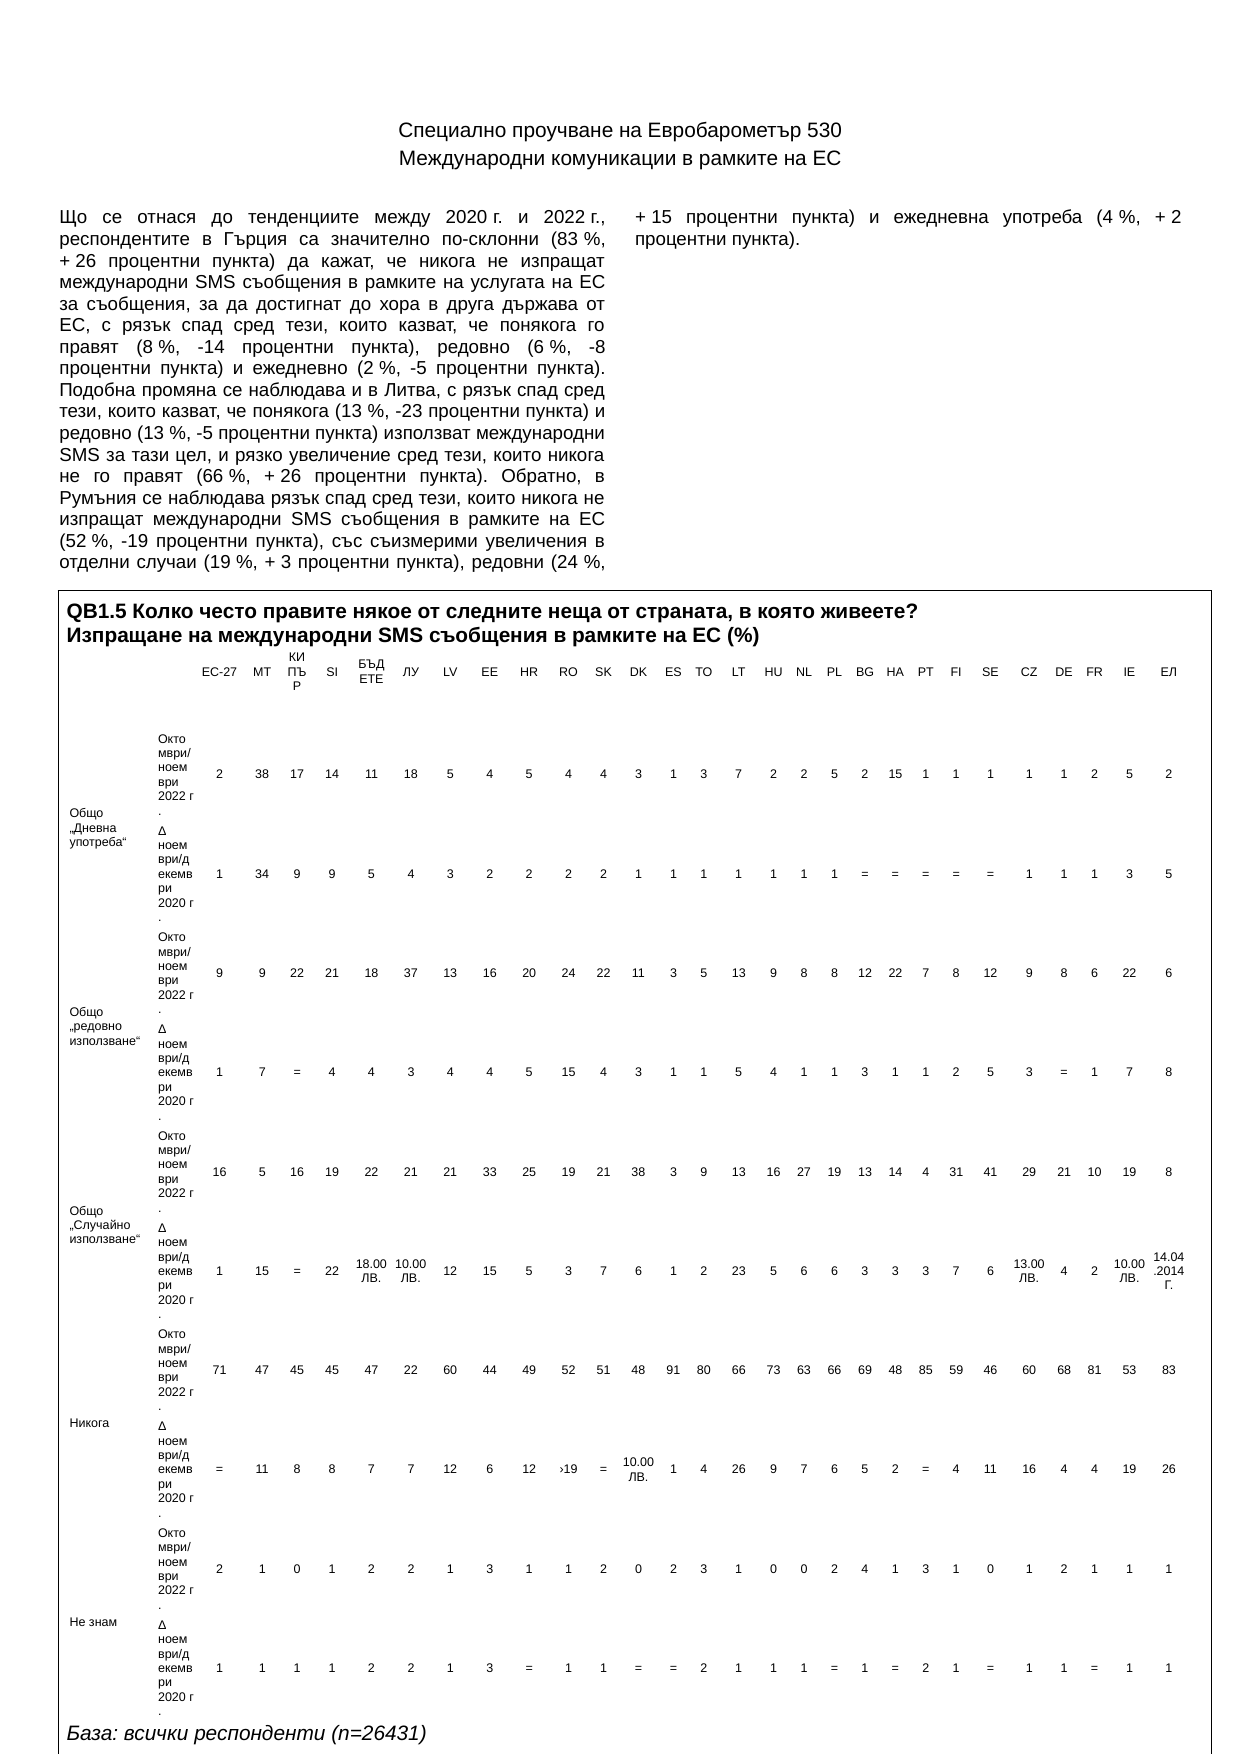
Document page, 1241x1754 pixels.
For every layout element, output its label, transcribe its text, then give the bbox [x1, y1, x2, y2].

table_cell 1 [242, 1615, 282, 1721]
table_cell 1 [1079, 1019, 1109, 1125]
table_cell 4 [588, 728, 618, 820]
table_header НА [880, 647, 910, 696]
text QB1.5 Колко често правите някое от следните неща от страната, в която живеете? [66, 599, 1202, 623]
table_cell 14 [880, 1125, 910, 1217]
table_cell [588, 696, 618, 728]
table_cell 1 [430, 1523, 470, 1614]
table_cell 69 [850, 1324, 880, 1416]
table_header PL [819, 647, 849, 696]
table_cell 20 [509, 927, 549, 1019]
table_cell 3 [1009, 1019, 1049, 1125]
table_cell 1 [688, 820, 719, 927]
table_cell 4 [941, 1416, 971, 1522]
table_cell 66 [719, 1324, 758, 1416]
table_cell 2 [588, 1523, 618, 1614]
table_cell 5 [351, 820, 391, 927]
table_cell Октомври/ноември 2022 г. [155, 1523, 196, 1614]
table_cell 15 [549, 1019, 588, 1125]
table_cell 8 [1149, 1125, 1188, 1217]
text Изпращане на международни SMS съобщения в рамките на ЕС (%) [66, 623, 1202, 647]
table_cell 6 [470, 1416, 509, 1522]
table_cell = [282, 1218, 312, 1324]
table_cell 25 [509, 1125, 549, 1217]
table_cell 1 [1079, 1523, 1109, 1614]
table_cell 5 [850, 1416, 880, 1522]
table_cell Δ ноември/декември 2020 г. [155, 820, 196, 927]
table_cell 10.00 ЛВ. [619, 1416, 658, 1522]
table_header CZ [1009, 647, 1049, 696]
table_cell 4 [430, 1019, 470, 1125]
table_cell 1 [688, 1019, 719, 1125]
table_cell = [1049, 1019, 1079, 1125]
table_cell 22 [588, 927, 618, 1019]
table_cell = [196, 1416, 242, 1522]
table_cell 1 [941, 1615, 971, 1721]
table_cell 6 [1079, 927, 1109, 1019]
table_cell = [971, 1615, 1009, 1721]
table_cell 9 [312, 820, 351, 927]
table_cell 1 [196, 1615, 242, 1721]
table_cell 12 [509, 1416, 549, 1522]
table_cell 21 [312, 927, 351, 1019]
table_cell [509, 696, 549, 728]
table_cell 11 [351, 728, 391, 820]
table_cell 7 [789, 1416, 819, 1522]
table_cell [1110, 696, 1149, 728]
table_cell 1 [658, 1019, 688, 1125]
table_cell 6 [1149, 927, 1188, 1019]
table_header КИПЪР [282, 647, 312, 696]
table_cell 47 [242, 1324, 282, 1416]
table_cell 13 [850, 1125, 880, 1217]
table_cell 6 [971, 1218, 1009, 1324]
table_cell 4 [910, 1125, 941, 1217]
table_cell [758, 696, 788, 728]
text База: всички респонденти (n=26431) [66, 1721, 1202, 1745]
table_cell 37 [391, 927, 430, 1019]
table_cell 12 [971, 927, 1009, 1019]
table_cell 6 [619, 1218, 658, 1324]
table_cell 8 [1149, 1019, 1188, 1125]
table_cell = [509, 1615, 549, 1721]
table_cell [910, 696, 941, 728]
table_cell = [850, 820, 880, 927]
table_cell 38 [242, 728, 282, 820]
table_cell 1 [719, 1523, 758, 1614]
table_cell 2 [196, 728, 242, 820]
table_cell 1 [282, 1615, 312, 1721]
table_cell 4 [391, 820, 430, 927]
table_cell 7 [1110, 1019, 1149, 1125]
table_cell 2 [688, 1615, 719, 1721]
table_cell 3 [658, 1125, 688, 1217]
table_cell 45 [282, 1324, 312, 1416]
table_cell 1 [1110, 1523, 1149, 1614]
table_cell Δ ноември/декември 2020 г. [155, 1416, 196, 1522]
table_cell 4 [1079, 1416, 1109, 1522]
table_cell 3 [430, 820, 470, 927]
table_cell 1 [850, 1615, 880, 1721]
table_cell 10.00 ЛВ. [1110, 1218, 1149, 1324]
table_cell 14 [312, 728, 351, 820]
table_header MT [242, 647, 282, 696]
table_cell 18.00ЛВ. [351, 1218, 391, 1324]
table_cell 1 [880, 1019, 910, 1125]
table_cell = [971, 820, 1009, 927]
table_cell 1 [719, 820, 758, 927]
table_cell 3 [850, 1019, 880, 1125]
table_cell = [941, 820, 971, 927]
table_cell 5 [509, 1218, 549, 1324]
table_cell 5 [719, 1019, 758, 1125]
table_cell 16 [470, 927, 509, 1019]
table_cell 66 [819, 1324, 849, 1416]
table_cell 2 [688, 1218, 719, 1324]
table_cell 9 [242, 927, 282, 1019]
text + 15 процентни пункта) и ежедневна употреба (4 %, + 2 процентни пункта). [635, 206, 1181, 249]
table_cell 11 [971, 1416, 1009, 1522]
table_cell 19 [312, 1125, 351, 1217]
table_cell 73 [758, 1324, 788, 1416]
table_cell 1 [619, 820, 658, 927]
table_cell 1 [941, 1523, 971, 1614]
table_cell 1 [819, 820, 849, 927]
table_cell [719, 696, 758, 728]
table_cell 4 [688, 1416, 719, 1522]
table_cell 3 [470, 1523, 509, 1614]
table_cell 41 [971, 1125, 1009, 1217]
table_cell 19 [1110, 1125, 1149, 1217]
table_cell = [880, 820, 910, 927]
table_cell 1 [789, 1615, 819, 1721]
table_cell 12 [430, 1416, 470, 1522]
table_header ЕЛ [1149, 647, 1188, 696]
table_cell Октомври/ноември 2022 г. [155, 927, 196, 1019]
table_cell 13 [430, 927, 470, 1019]
table_cell 8 [312, 1416, 351, 1522]
table_cell 81 [1079, 1324, 1109, 1416]
table_header DE [1049, 647, 1079, 696]
table_cell 13.00ЛВ. [1009, 1218, 1049, 1324]
table_cell = [819, 1615, 849, 1721]
table_cell 2 [789, 728, 819, 820]
table_cell 34 [242, 820, 282, 927]
table_cell 3 [880, 1218, 910, 1324]
table_cell 7 [719, 728, 758, 820]
table_cell 15 [880, 728, 910, 820]
table_cell [312, 696, 351, 728]
table_cell 4 [470, 1019, 509, 1125]
table_cell Никога [66, 1324, 155, 1522]
table_cell 3 [470, 1615, 509, 1721]
table_cell 5 [1149, 820, 1188, 927]
table_cell 10 [1079, 1125, 1109, 1217]
table_header LV [430, 647, 470, 696]
table_cell 6 [789, 1218, 819, 1324]
table_cell 46 [971, 1324, 1009, 1416]
table_cell 5 [1110, 728, 1149, 820]
table_cell 47 [351, 1324, 391, 1416]
table_cell 1 [971, 728, 1009, 820]
table_cell 1 [430, 1615, 470, 1721]
table_cell Не знам [66, 1523, 155, 1721]
table_cell [1149, 696, 1188, 728]
table_cell 2 [351, 1615, 391, 1721]
table_cell Октомври/ноември 2022 г. [155, 1324, 196, 1416]
table_cell 83 [1149, 1324, 1188, 1416]
table_cell [1079, 696, 1109, 728]
table_cell 2 [758, 728, 788, 820]
table_cell 91 [658, 1324, 688, 1416]
table_cell 3 [688, 728, 719, 820]
table_cell 33 [470, 1125, 509, 1217]
table_cell 0 [971, 1523, 1009, 1614]
table_cell 4 [588, 1019, 618, 1125]
table_cell 7 [588, 1218, 618, 1324]
table_cell 2 [509, 820, 549, 927]
table_cell 2 [1079, 1218, 1109, 1324]
table_cell 11 [242, 1416, 282, 1522]
table_cell 8 [1049, 927, 1079, 1019]
table_cell 80 [688, 1324, 719, 1416]
table_header SI [312, 647, 351, 696]
table_cell 1 [758, 1615, 788, 1721]
table_cell 1 [1009, 820, 1049, 927]
table_cell 9 [758, 927, 788, 1019]
table_cell 18 [351, 927, 391, 1019]
table_header [155, 647, 196, 696]
table_cell 5 [758, 1218, 788, 1324]
table_cell 71 [196, 1324, 242, 1416]
table_cell 22 [312, 1218, 351, 1324]
table_cell 4 [549, 728, 588, 820]
table_cell 22 [351, 1125, 391, 1217]
table_cell 19 [819, 1125, 849, 1217]
table_cell 1 [789, 1019, 819, 1125]
table_cell 1 [658, 1218, 688, 1324]
table_header LT [719, 647, 758, 696]
table_cell 7 [941, 1218, 971, 1324]
table_cell 5 [509, 1019, 549, 1125]
table_cell 4 [1049, 1218, 1079, 1324]
table_cell [242, 696, 282, 728]
table_cell [391, 696, 430, 728]
table_cell 3 [688, 1523, 719, 1614]
table_header ТО [688, 647, 719, 696]
table_cell 3 [910, 1523, 941, 1614]
table_cell 63 [789, 1324, 819, 1416]
table_cell Общо „Случайно използване“ [66, 1125, 155, 1324]
table_cell 1 [1049, 728, 1079, 820]
table_cell 24 [549, 927, 588, 1019]
table_cell 1 [196, 1019, 242, 1125]
table_header IE [1110, 647, 1149, 696]
table_header FI [941, 647, 971, 696]
table_cell 15 [242, 1218, 282, 1324]
table_cell 2 [351, 1523, 391, 1614]
table_cell = [880, 1615, 910, 1721]
table_cell 1 [1009, 1523, 1049, 1614]
table_cell Δ ноември/декември 2020 г. [155, 1615, 196, 1721]
table_cell [351, 696, 391, 728]
table_cell 9 [758, 1416, 788, 1522]
table_cell [850, 696, 880, 728]
table_cell 1 [196, 1218, 242, 1324]
table_cell 6 [819, 1416, 849, 1522]
table_cell 2 [819, 1523, 849, 1614]
table_cell 9 [688, 1125, 719, 1217]
table_cell 1 [196, 820, 242, 927]
table_cell 1 [1049, 820, 1079, 927]
table_cell 2 [470, 820, 509, 927]
table_cell 53 [1110, 1324, 1149, 1416]
table_cell 1 [880, 1523, 910, 1614]
table_header HR [509, 647, 549, 696]
table_cell 18 [391, 728, 430, 820]
table_cell 3 [658, 927, 688, 1019]
table_cell 1 [1049, 1615, 1079, 1721]
table_cell 31 [941, 1125, 971, 1217]
table_cell 5 [242, 1125, 282, 1217]
table_cell 3 [1110, 820, 1149, 927]
table_cell 22 [391, 1324, 430, 1416]
table_header ЛУ [391, 647, 430, 696]
table_header BG [850, 647, 880, 696]
table_cell = [282, 1019, 312, 1125]
table_cell 49 [509, 1324, 549, 1416]
table_header EE [470, 647, 509, 696]
table_cell 16 [758, 1125, 788, 1217]
table_cell 3 [850, 1218, 880, 1324]
table_cell 1 [910, 1019, 941, 1125]
table_cell 21 [588, 1125, 618, 1217]
table_cell 1 [789, 820, 819, 927]
table_cell 21 [430, 1125, 470, 1217]
table_cell 3 [910, 1218, 941, 1324]
table_cell [619, 696, 658, 728]
table_cell [155, 696, 196, 728]
table_cell [819, 696, 849, 728]
table_cell 60 [430, 1324, 470, 1416]
table_cell 1 [1009, 728, 1049, 820]
table_header SK [588, 647, 618, 696]
table_cell 2 [1079, 728, 1109, 820]
table_cell 5 [819, 728, 849, 820]
table_cell 9 [1009, 927, 1049, 1019]
table_cell 16 [1009, 1416, 1049, 1522]
table_cell [789, 696, 819, 728]
table_cell 21 [391, 1125, 430, 1217]
table_cell 3 [619, 728, 658, 820]
table_cell 1 [312, 1523, 351, 1614]
table_header БЪДЕТЕ [351, 647, 391, 696]
table_cell 22 [1110, 927, 1149, 1019]
table_cell [941, 696, 971, 728]
table_cell ›19 [549, 1416, 588, 1522]
table_cell 4 [312, 1019, 351, 1125]
table_header ЕС-27 [196, 647, 242, 696]
table_cell [430, 696, 470, 728]
table_cell 4 [758, 1019, 788, 1125]
table_cell 2 [1149, 728, 1188, 820]
table_cell 8 [282, 1416, 312, 1522]
table_header DK [619, 647, 658, 696]
table_cell 4 [351, 1019, 391, 1125]
table_cell 1 [549, 1615, 588, 1721]
table_cell 0 [619, 1523, 658, 1614]
table_cell [196, 696, 242, 728]
table_cell 60 [1009, 1324, 1049, 1416]
table_cell [688, 696, 719, 728]
table_cell 2 [941, 1019, 971, 1125]
table_cell 21 [1049, 1125, 1079, 1217]
table_cell 15 [470, 1218, 509, 1324]
table_cell [1049, 696, 1079, 728]
table_cell 45 [312, 1324, 351, 1416]
table_cell 2 [1049, 1523, 1079, 1614]
table_cell 48 [880, 1324, 910, 1416]
table_cell 0 [789, 1523, 819, 1614]
table_cell = [910, 820, 941, 927]
table_cell 27 [789, 1125, 819, 1217]
table_cell Δ ноември/декември 2020 г. [155, 1218, 196, 1324]
table_cell 1 [1149, 1615, 1188, 1721]
table_cell 10.00 ЛВ. [391, 1218, 430, 1324]
table_cell 22 [282, 927, 312, 1019]
table_cell 44 [470, 1324, 509, 1416]
table_cell = [619, 1615, 658, 1721]
table_cell 1 [1079, 820, 1109, 927]
table_cell 13 [719, 1125, 758, 1217]
table_cell 12 [850, 927, 880, 1019]
table_cell 48 [619, 1324, 658, 1416]
table_cell 9 [282, 820, 312, 927]
table_cell [282, 696, 312, 728]
table_cell 17 [282, 728, 312, 820]
table_cell 4 [1049, 1416, 1079, 1522]
table_cell 2 [588, 820, 618, 927]
table_cell Общо „Дневна употреба“ [66, 728, 155, 927]
table_cell = [588, 1416, 618, 1522]
table_cell 4 [470, 728, 509, 820]
table_cell [1009, 696, 1049, 728]
table_cell 1 [941, 728, 971, 820]
table_cell 38 [619, 1125, 658, 1217]
table_cell 11 [619, 927, 658, 1019]
table_cell Δ ноември/декември 2020 г. [155, 1019, 196, 1125]
table_cell 3 [549, 1218, 588, 1324]
table_cell Октомври/ноември 2022 г. [155, 1125, 196, 1217]
table_cell 14.04.2014 Г. [1149, 1218, 1188, 1324]
table_cell [971, 696, 1009, 728]
table_cell 1 [549, 1523, 588, 1614]
table_cell 1 [242, 1523, 282, 1614]
table_cell 1 [758, 820, 788, 927]
table_cell Общо „редовно използване“ [66, 927, 155, 1125]
table_cell 85 [910, 1324, 941, 1416]
table_cell 29 [1009, 1125, 1049, 1217]
table_cell 2 [850, 728, 880, 820]
table_cell 2 [880, 1416, 910, 1522]
table_cell 2 [658, 1523, 688, 1614]
table_header ES [658, 647, 688, 696]
table_header [66, 647, 155, 696]
table_cell 2 [391, 1523, 430, 1614]
table_cell 4 [850, 1523, 880, 1614]
table_cell 5 [971, 1019, 1009, 1125]
table_cell 59 [941, 1324, 971, 1416]
table_cell 7 [351, 1416, 391, 1522]
table_cell 19 [549, 1125, 588, 1217]
table_cell = [1079, 1615, 1109, 1721]
table_cell 19 [1110, 1416, 1149, 1522]
table_header RO [549, 647, 588, 696]
table_cell 1 [1009, 1615, 1049, 1721]
table_cell 7 [391, 1416, 430, 1522]
table_cell 1 [719, 1615, 758, 1721]
table_cell 5 [430, 728, 470, 820]
table_header NL [789, 647, 819, 696]
table_cell 22 [880, 927, 910, 1019]
table_cell 52 [549, 1324, 588, 1416]
table_cell 2 [549, 820, 588, 927]
table_cell 13 [719, 927, 758, 1019]
table_header PT [910, 647, 941, 696]
table_cell 1 [658, 820, 688, 927]
table_cell = [658, 1615, 688, 1721]
table_header SE [971, 647, 1009, 696]
table_cell 2 [391, 1615, 430, 1721]
table_cell 51 [588, 1324, 618, 1416]
table_cell 6 [819, 1218, 849, 1324]
table_cell 3 [391, 1019, 430, 1125]
table_cell [549, 696, 588, 728]
table_cell 68 [1049, 1324, 1079, 1416]
table_cell Октомври/ноември 2022 г. [155, 728, 196, 820]
table_cell = [910, 1416, 941, 1522]
table_header HU [758, 647, 788, 696]
table_cell [66, 696, 155, 728]
table_cell 1 [588, 1615, 618, 1721]
table_cell 2 [910, 1615, 941, 1721]
table_cell 26 [719, 1416, 758, 1522]
table_cell [880, 696, 910, 728]
table_cell 1 [910, 728, 941, 820]
text Що се отнася до тенденциите между 2020 г. и 2022 г., респондентите в Гърция са значително по-склонни (83 %, + 26 процентни пункта) да кажат, че никога не изпращат международни SMS съобщения в рамките на услугата на ЕС за съобщения, за да достигнат до хора в друга държава от ЕС, с рязък спад сред тези, които казват, че понякога го правят (8 %, -14 процентни пункта), редовно (6 %, -8 процентни пункта) и ежедневно (2 %, -5 процентни пункта). Подобна промяна се наблюдава и в Литва, с рязък спад сред тези, които казват, че понякога (13 %, -23 процентни пункта) и редовно (13 %, -5 процентни пункта) използват международни SMS за тази цел, и рязко увеличение сред тези, които никога не го правят (66 %, + 26 процентни пункта). Обратно, в Румъния се наблюдава рязък спад сред тези, които никога не изпращат международни SMS съобщения в рамките на ЕС (52 %, -19 процентни пункта), със съизмерими увеличения в отделни случаи (19 %, + 3 процентни пункта), редовни (24 %, [59, 206, 605, 573]
table_cell [470, 696, 509, 728]
table_cell 3 [619, 1019, 658, 1125]
table_cell 8 [941, 927, 971, 1019]
table_cell 1 [819, 1019, 849, 1125]
table_cell 1 [509, 1523, 549, 1614]
table_header FR [1079, 647, 1109, 696]
table_cell 26 [1149, 1416, 1188, 1522]
table_cell 5 [688, 927, 719, 1019]
table_cell 7 [242, 1019, 282, 1125]
table_cell 9 [196, 927, 242, 1019]
table_cell 7 [910, 927, 941, 1019]
table_cell 8 [789, 927, 819, 1019]
table_cell 0 [282, 1523, 312, 1614]
table_cell 1 [1149, 1523, 1188, 1614]
table_cell 8 [819, 927, 849, 1019]
table_cell 16 [282, 1125, 312, 1217]
table_cell 23 [719, 1218, 758, 1324]
table_cell 0 [758, 1523, 788, 1614]
table_cell 16 [196, 1125, 242, 1217]
table_cell 1 [312, 1615, 351, 1721]
table_cell 1 [1110, 1615, 1149, 1721]
table_cell [658, 696, 688, 728]
table_cell 12 [430, 1218, 470, 1324]
table_cell 1 [658, 728, 688, 820]
table_cell 1 [658, 1416, 688, 1522]
table_cell 2 [196, 1523, 242, 1614]
table_cell 5 [509, 728, 549, 820]
